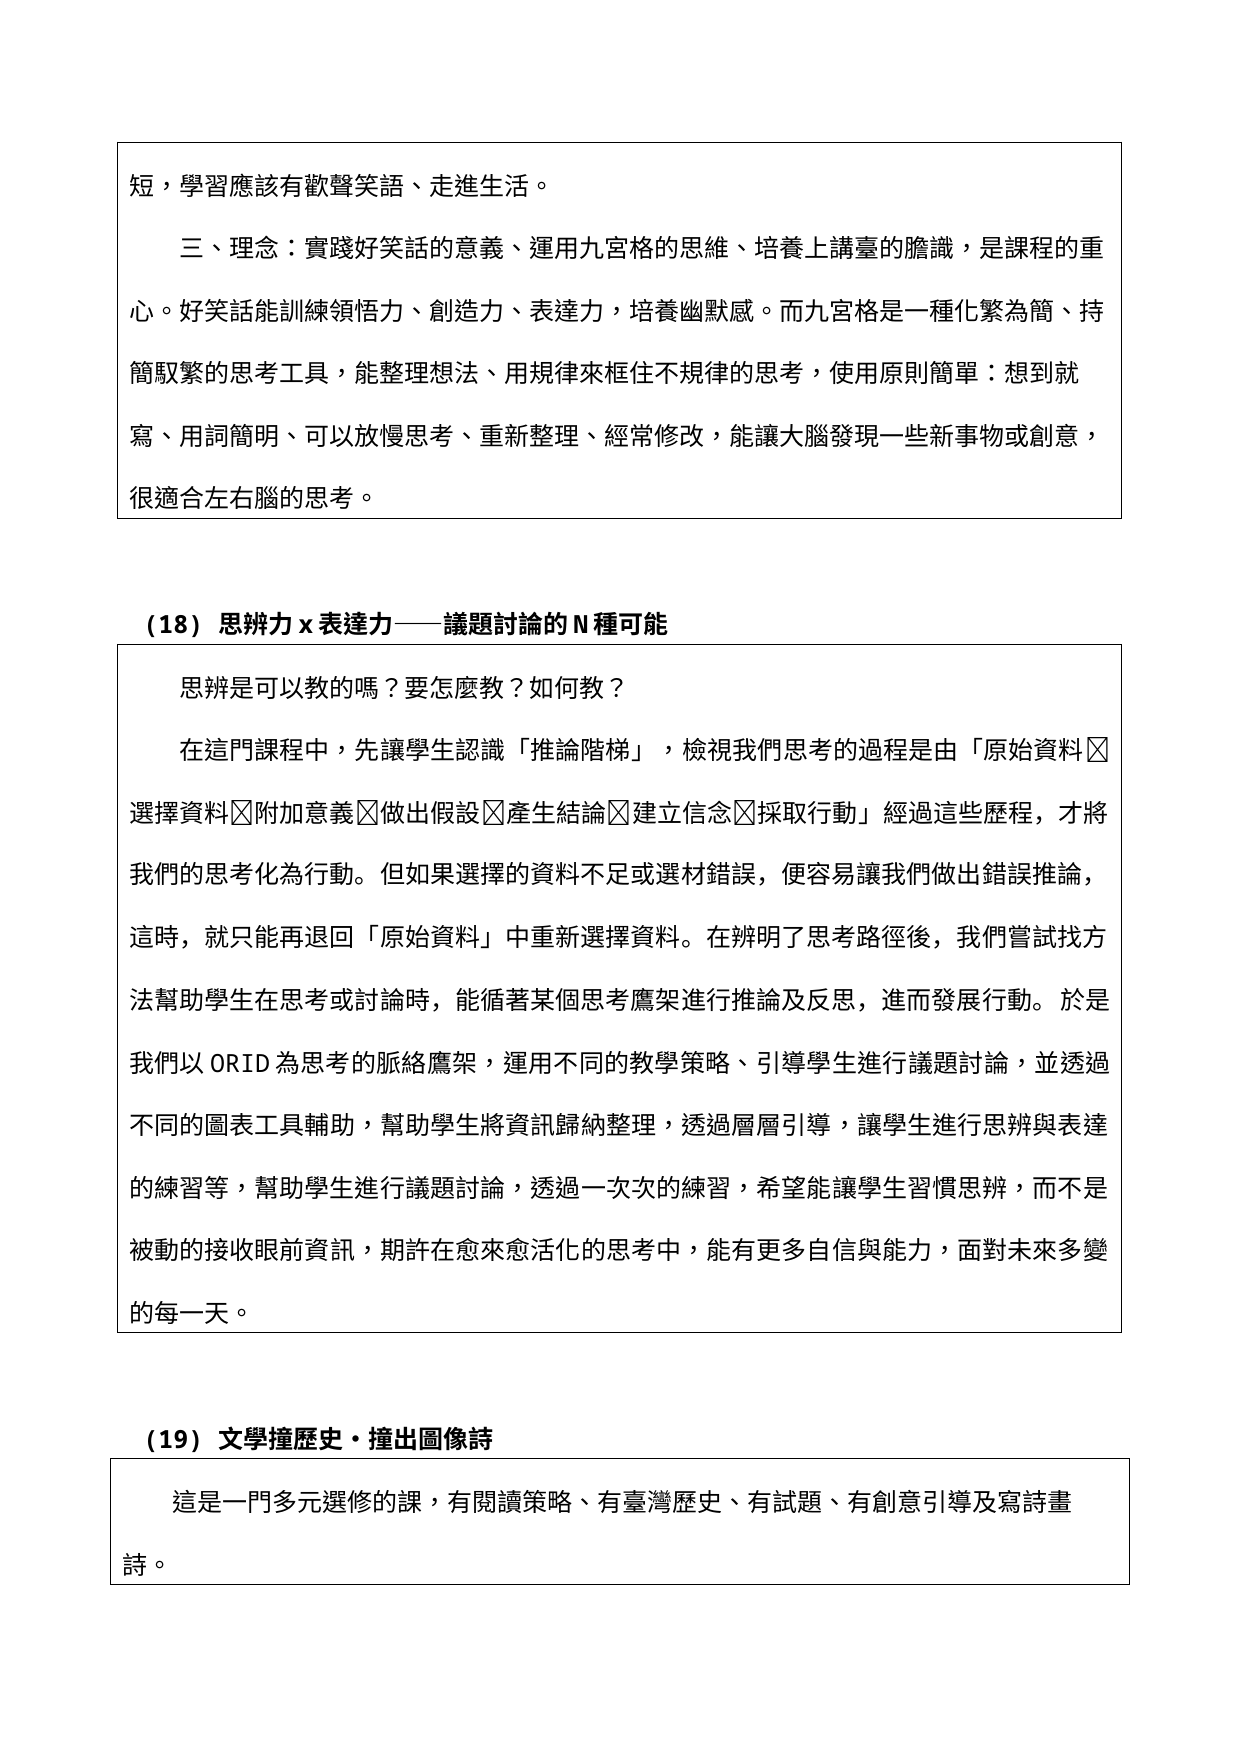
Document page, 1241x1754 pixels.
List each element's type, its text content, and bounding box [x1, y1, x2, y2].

table_header 這是一門多元選修的課，有閱讀策略、有臺灣歷史、有試題、有創意引導及寫詩畫詩。 [111, 1459, 1129, 1584]
text (19) 文學撞歷史‧撞出圖像詩 [118, 1396, 1122, 1458]
table_header 思辨是可以教的嗎？要怎麼教？如何教？ 在這門課程中，先讓學生認識「推論階梯」，檢視我們思考的過程是由「原始資料選擇資料附加意義做出假設產生結論建立信念採取行動」經過這些歷程，才將我們的思考化為行動。但如果選擇的資料不足或選材錯誤，便容易讓我們做出錯誤推論，這時，就只能再退回「原始資料」中重新選擇資料。在辨明了思考路徑後，我們嘗試找方法幫助學生在思考或討論時，能循著某個思考鷹架進行推論及反思，進而發展行動。於是我們以ORID為思考的脈絡鷹架，運用不同的教學策略、引導學生進行議題討論，並透過不同的圖表工具輔助，幫助學生將資訊歸納整理，透過層層引導，讓學生進行思辨與表達的練習等，幫助學生進行議題討論，透過一次次的練習，希望能讓學生習慣思辨，而不是被動的接收眼前資訊，期許在愈來愈活化的思考中，能有更多自信與能力，面對未來多變的每一天。 [118, 645, 129, 1332]
table_header 思辨是可以教的嗎？要怎麼教？如何教？ 在這門課程中，先讓學生認識「推論階梯」，檢視我們思考的過程是由「原始資料選擇資料附加意義做出假設產生結論建立信念採取行動」經過這些歷程，才將我們的思考化為行動。但如果選擇的資料不足或選材錯誤，便容易讓我們做出錯誤推論，這時，就只能再退回「原始資料」中重新選擇資料。在辨明了思考路徑後，我們嘗試找方法幫助學生在思考或討論時，能循著某個思考鷹架進行推論及反思，進而發展行動。於是我們以ORID為思考的脈絡鷹架，運用不同的教學策略、引導學生進行議題討論，並透過不同的圖表工具輔助，幫助學生將資訊歸納整理，透過層層引導，讓學生進行思辨與表達的練習等，幫助學生進行議題討論，透過一次次的練習，希望能讓學生習慣思辨，而不是被動的接收眼前資訊，期許在愈來愈活化的思考中，能有更多自信與能力，面對未來多變的每一天。 [1110, 645, 1121, 1332]
text (18) 思辨力x表達力——議題討論的N種可能 [118, 581, 1122, 644]
